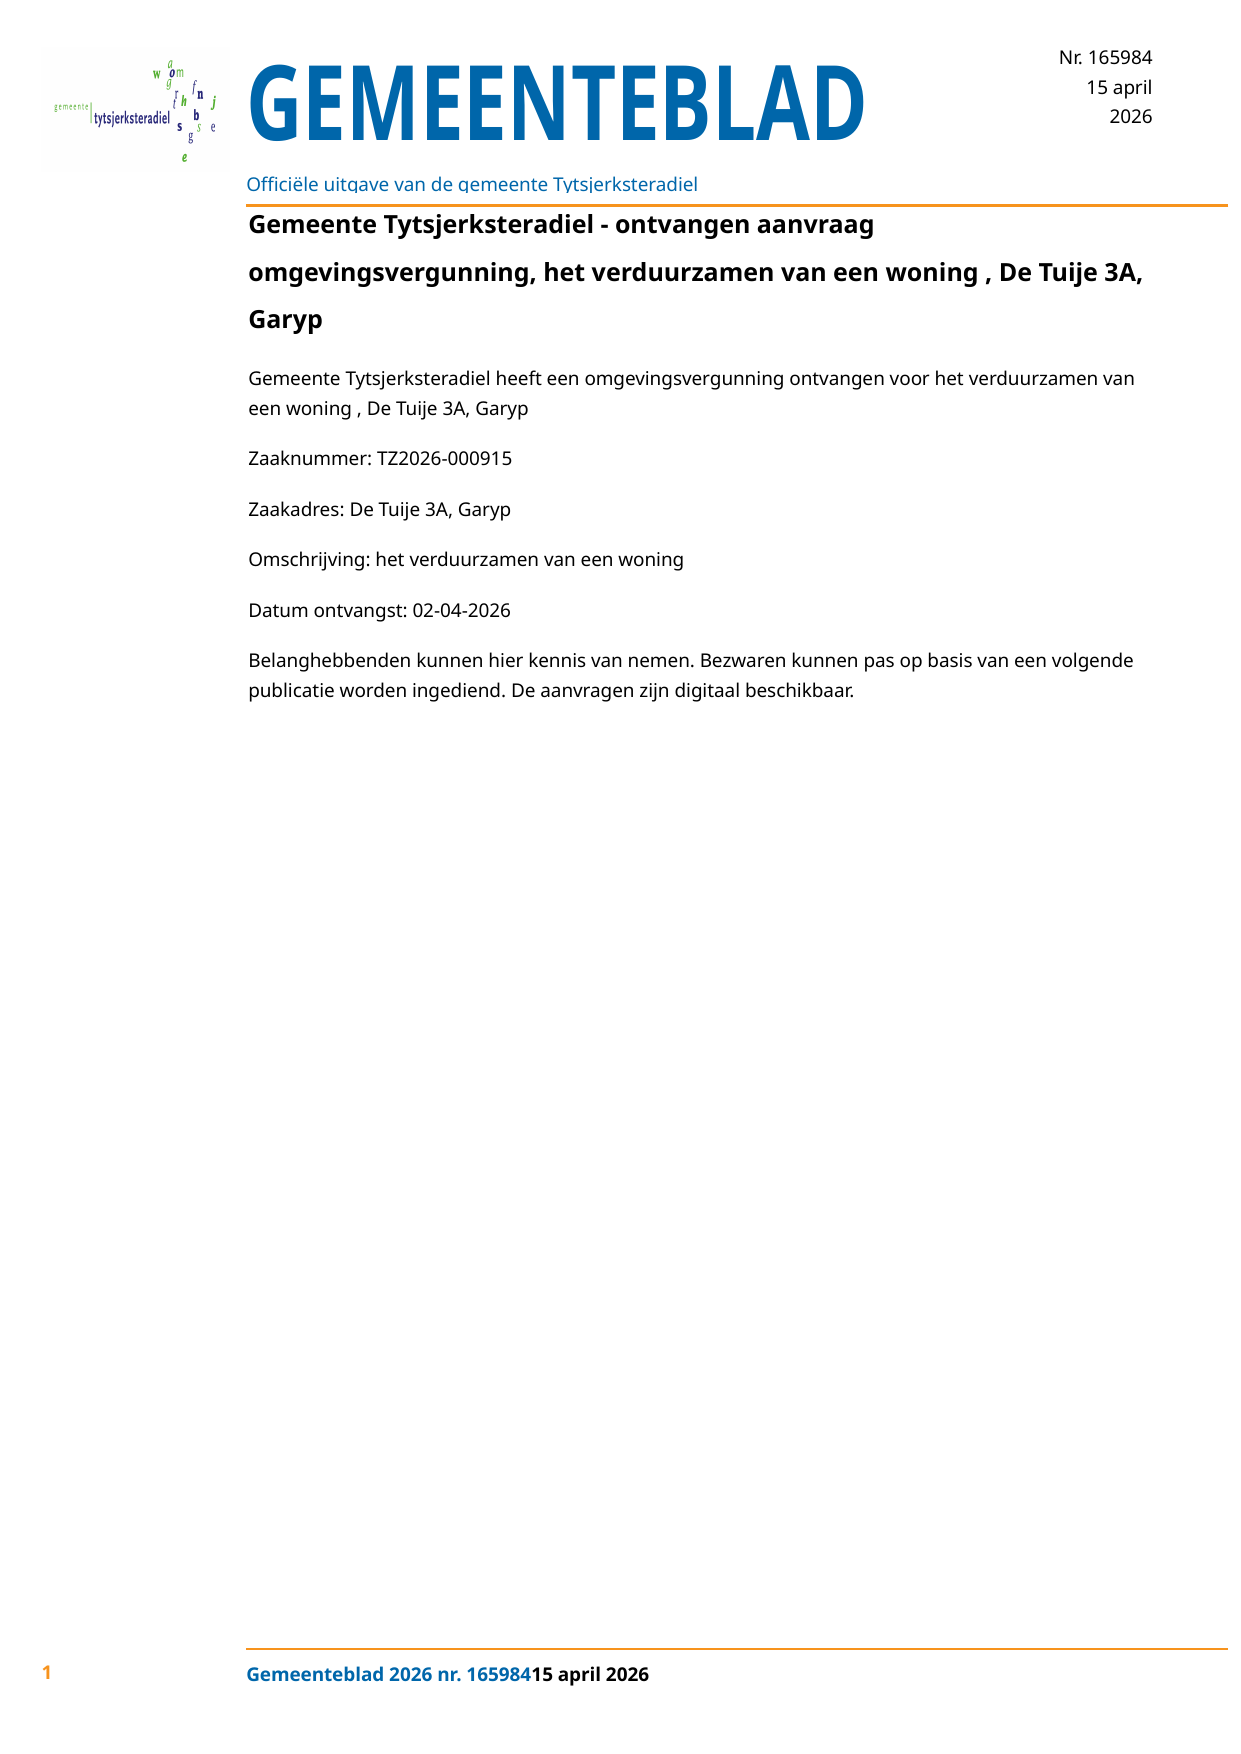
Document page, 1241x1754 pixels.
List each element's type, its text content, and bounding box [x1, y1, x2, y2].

text Zaakadres: De Tuije 3A, Garyp [248, 496, 1152, 522]
picture [41, 47, 231, 172]
text Omschrijving: het verduurzamen van een woning [248, 546, 1152, 572]
text Datum ontvangst: 02-04-2026 [248, 597, 1152, 622]
text Belanghebbenden kunnen hier kennis van nemen. Bezwaren kunnen pas op basis van een volgende publicatie worden ingediend. De aanvragen zijn digitaal beschikbaar. [248, 647, 1152, 702]
text Gemeente Tytsjerksteradiel heeft een omgevingsvergunning ontvangen voor het verduurzamen van een woning , De Tuije 3A, Garyp [248, 366, 1152, 421]
text Gemeente Tytsjerksteradiel - ontvangen aanvraag omgevingsvergunning, het verduurzamen van een woning , De Tuije 3A, Garyp [248, 207, 1152, 336]
text Zaaknummer: TZ2026-000915 [248, 446, 1152, 471]
